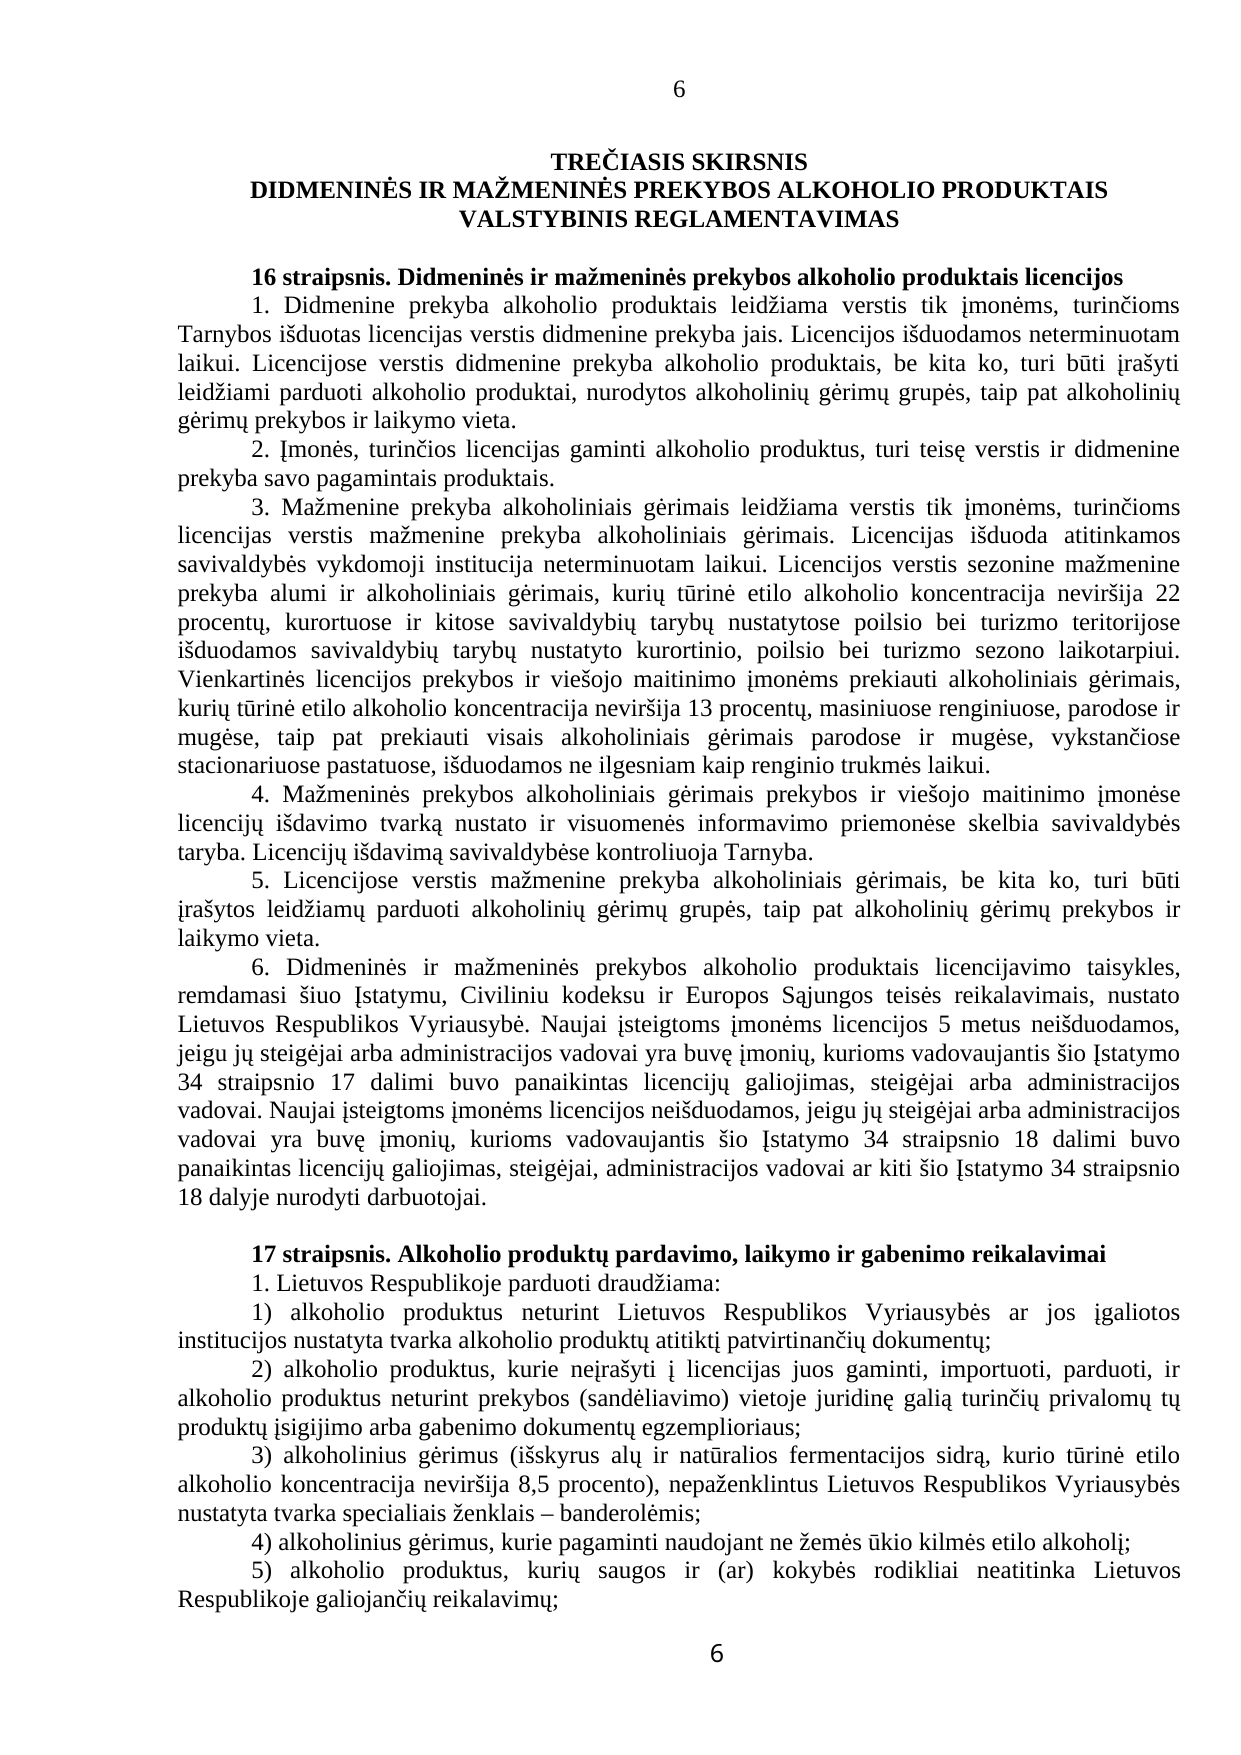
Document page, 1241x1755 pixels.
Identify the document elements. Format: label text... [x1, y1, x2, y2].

text 6. Didmeninės ir mažmeninės prekybos alkoholio produktais licencijavimo taisykles, remdamasi šiuo Įstatymu, Civiliniu kodeksu ir Europos Sąjungos teisės reikalavimais, nustato Lietuvos Respublikos Vyriausybė. Naujai įsteigtoms įmonėms licencijos 5 metus neišduodamos, jeigu jų steigėjai arba administracijos vadovai yra buvę įmonių, kurioms vadovaujantis šio Įstatymo 34 straipsnio 17 dalimi buvo panaikintas licencijų galiojimas, steigėjai arba administracijos vadovai. Naujai įsteigtoms įmonėms licencijos neišduodamos, jeigu jų steigėjai arba administracijos vadovai yra buvę įmonių, kurioms vadovaujantis šio Įstatymo 34 straipsnio 18 dalimi buvo panaikintas licencijų galiojimas, steigėjai, administracijos vadovai ar kiti šio Įstatymo 34 straipsnio 18 dalyje nurodyti darbuotojai. [177, 952, 1181, 1211]
text DIDMENINĖS IR MAŽMENINĖS PREKYBOS ALKOHOLIO PRODUKTAIS VALSTYBINIS REGLAMENTAVIMAS [177, 176, 1181, 233]
text 5) alkoholio produktus, kurių saugos ir (ar) kokybės rodikliai neatitinka Lietuvos Respublikoje galiojančių reikalavimų; [177, 1556, 1181, 1613]
text 2) alkoholio produktus, kurie neįrašyti į licencijas juos gaminti, importuoti, parduoti, ir alkoholio produktus neturint prekybos (sandėliavimo) vietoje juridinę galią turinčių privalomų tų produktų įsigijimo arba gabenimo dokumentų egzemplioriaus; [177, 1354, 1181, 1441]
text 2. Įmonės, turinčios licencijas gaminti alkoholio produktus, turi teisę verstis ir didmenine prekyba savo pagamintais produktais. [177, 434, 1181, 492]
text 5. Licencijose verstis mažmenine prekyba alkoholiniais gėrimais, be kita ko, turi būti įrašytos leidžiamų parduoti alkoholinių gėrimų grupės, taip pat alkoholinių gėrimų prekybos ir laikymo vieta. [177, 866, 1181, 952]
text 1. Lietuvos Respublikoje parduoti draudžiama: [177, 1268, 1181, 1297]
text 16 straipsnis. Didmeninės ir mažmeninės prekybos alkoholio produktais licencijos [251, 262, 1181, 291]
text 1. Didmenine prekyba alkoholio produktais leidžiama verstis tik įmonėms, turinčioms Tarnybos išduotas licencijas verstis didmenine prekyba jais. Licencijos išduodamos neterminuotam laikui. Licencijose verstis didmenine prekyba alkoholio produktais, be kita ko, turi būti įrašyti leidžiami parduoti alkoholio produktai, nurodytos alkoholinių gėrimų grupės, taip pat alkoholinių gėrimų prekybos ir laikymo vieta. [177, 291, 1181, 434]
text TREČIASIS SKIRSNIS [177, 147, 1181, 176]
text 1) alkoholio produktus neturint Lietuvos Respublikos Vyriausybės ar jos įgaliotos institucijos nustatyta tvarka alkoholio produktų atitiktį patvirtinančių dokumentų; [177, 1297, 1181, 1354]
text 4) alkoholinius gėrimus, kurie pagaminti naudojant ne žemės ūkio kilmės etilo alkoholį; [177, 1527, 1181, 1556]
text 17 straipsnis. Alkoholio produktų pardavimo, laikymo ir gabenimo reikalavimai [251, 1239, 1181, 1268]
text 3. Mažmenine prekyba alkoholiniais gėrimais leidžiama verstis tik įmonėms, turinčioms licencijas verstis mažmenine prekyba alkoholiniais gėrimais. Licencijas išduoda atitinkamos savivaldybės vykdomoji institucija neterminuotam laikui. Licencijos verstis sezonine mažmenine prekyba alumi ir alkoholiniais gėrimais, kurių tūrinė etilo alkoholio koncentracija neviršija 22 procentų, kurortuose ir kitose savivaldybių tarybų nustatytose poilsio bei turizmo teritorijose išduodamos savivaldybių tarybų nustatyto kurortinio, poilsio bei turizmo sezono laikotarpiui. Vienkartinės licencijos prekybos ir viešojo maitinimo įmonėms prekiauti alkoholiniais gėrimais, kurių tūrinė etilo alkoholio koncentracija neviršija 13 procentų, masiniuose renginiuose, parodose ir mugėse, taip pat prekiauti visais alkoholiniais gėrimais parodose ir mugėse, vykstančiose stacionariuose pastatuose, išduodamos ne ilgesniam kaip renginio trukmės laikui. [177, 492, 1181, 779]
text 3) alkoholinius gėrimus (išskyrus alų ir natūralios fermentacijos sidrą, kurio tūrinė etilo alkoholio koncentracija neviršija 8,5 procento), nepaženklintus Lietuvos Respublikos Vyriausybės nustatyta tvarka specialiais ženklais – banderolėmis; [177, 1441, 1181, 1527]
text 4. Mažmeninės prekybos alkoholiniais gėrimais prekybos ir viešojo maitinimo įmonėse licencijų išdavimo tvarką nustato ir visuomenės informavimo priemonėse skelbia savivaldybės taryba. Licencijų išdavimą savivaldybėse kontroliuoja Tarnyba. [177, 779, 1181, 866]
